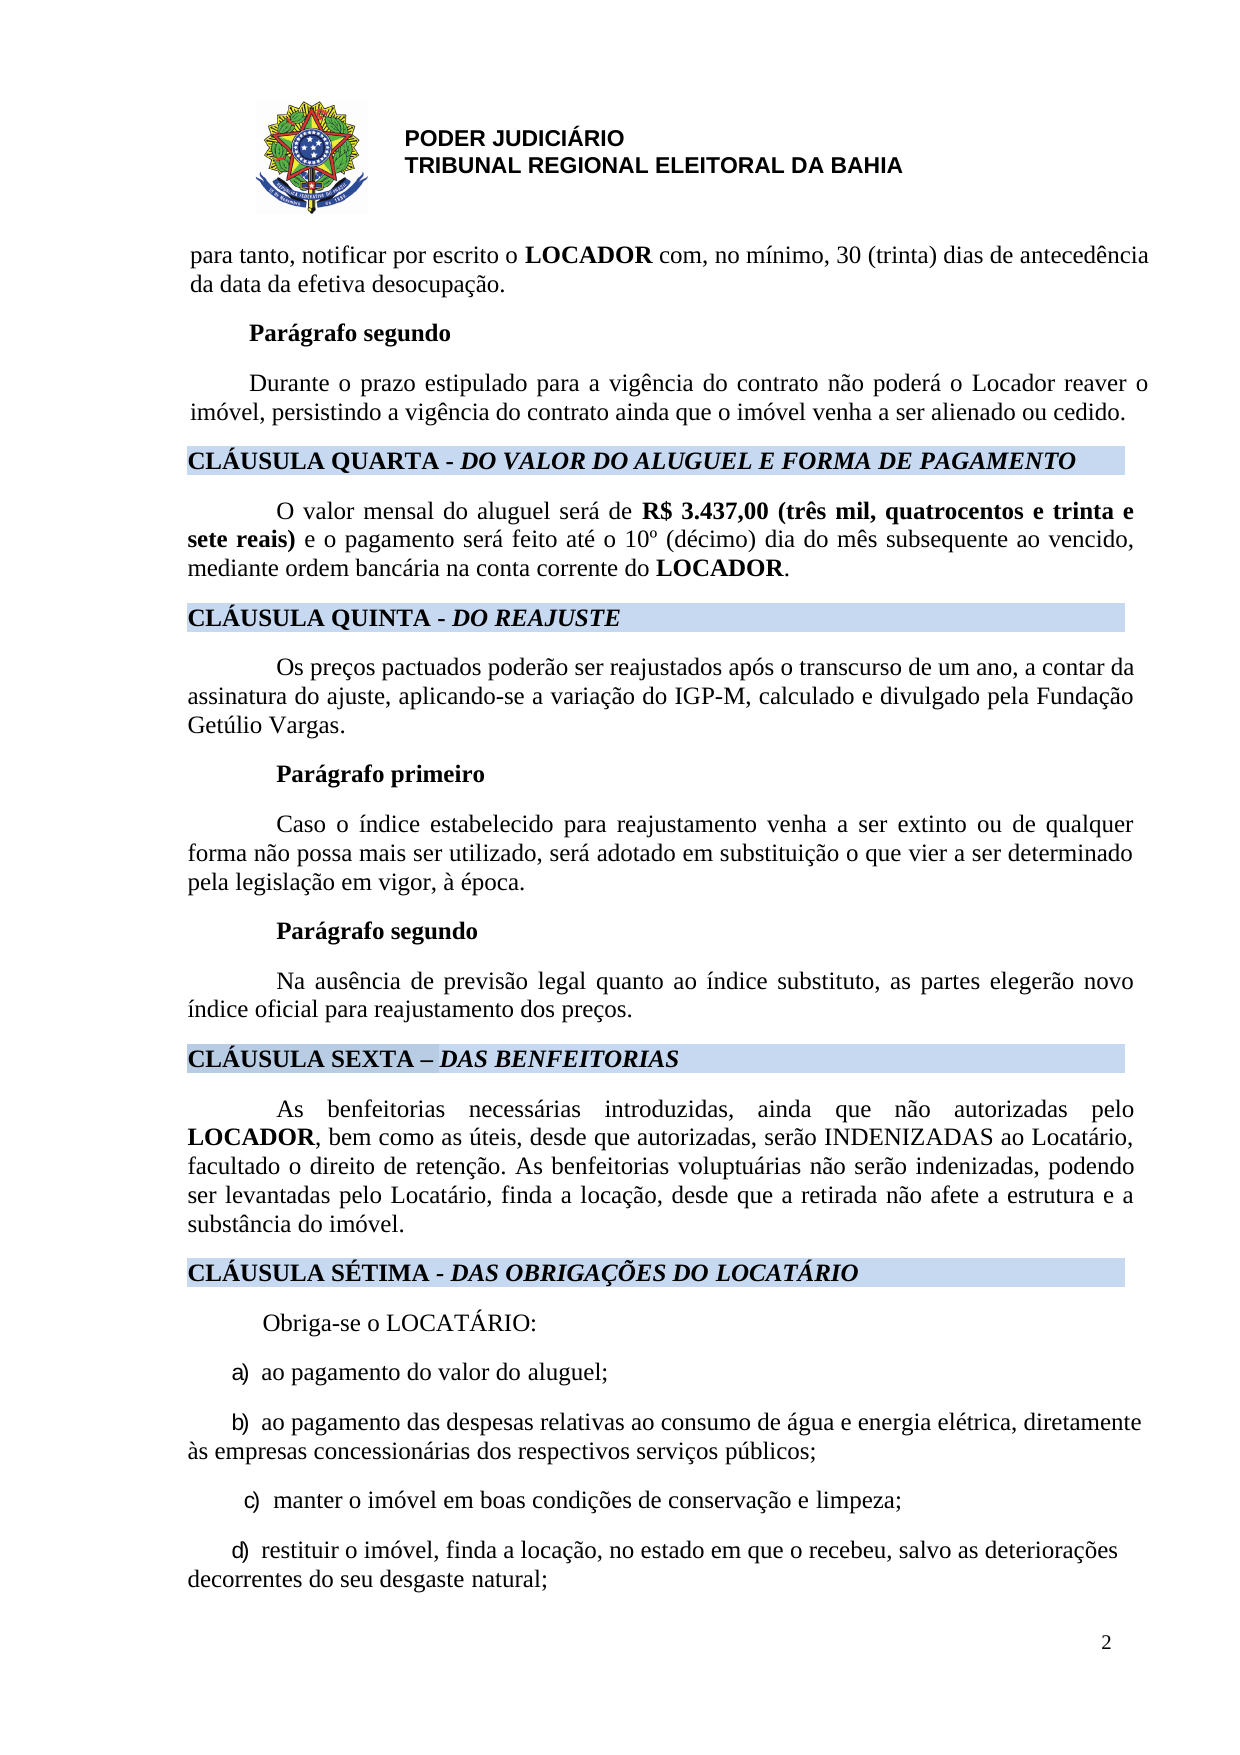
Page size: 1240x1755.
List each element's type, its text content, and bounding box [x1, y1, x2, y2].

text CLÁUSULA QUARTA - DO VALOR DO ALUGUEL E FORMA DE PAGAMENTO [187, 446, 1170, 475]
text Os preços pactuados poderão ser reajustados após o transcurso de um ano, a contar da assinatura do ajuste, aplicando-se a variação do IGP-M, calculado e divulgado pela Fundação Getúlio Vargas. [187, 652, 1135, 739]
list restituir o imóvel, finda a locação, no estado em que o recebeu, salvo as deteriorações decorrentes do seu desgaste natural; [175, 1535, 1164, 1592]
text CLÁUSULA SÉTIMA - DAS OBRIGAÇÕES DO LOCATÁRIO [187, 1258, 1170, 1287]
text Obriga-se o LOCATÁRIO: [262, 1308, 1164, 1337]
subtitle Parágrafo primeiro [276, 759, 1135, 788]
text Caso o índice estabelecido para reajustamento venha a ser extinto ou de qualquer forma não possa mais ser utilizado, será adotado em substituição o que vier a ser determinado pela legislação em vigor, à época. [187, 809, 1135, 895]
subtitle Parágrafo segundo [190, 318, 1149, 347]
text As benfeitorias necessárias introduzidas, ainda que não autorizadas pelo LOCADOR, bem como as úteis, desde que autorizadas, serão INDENIZADAS ao Locatário, facultado o direito de retenção. As benfeitorias voluptuárias não serão indenizadas, podendo ser levantadas pelo Locatário, finda a locação, desde que a retirada não afete a estrutura e a substância do imóvel. [187, 1094, 1135, 1237]
subtitle CLÁUSULA SEXTA – DAS BENFEITORIAS [187, 1044, 1170, 1073]
text Na ausência de previsão legal quanto ao índice substituto, as partes elegerão novo índice oficial para reajustamento dos preços. [187, 966, 1135, 1023]
text para tanto, notificar por escrito o LOCADOR com, no mínimo, 30 (trinta) dias de antecedência da data da efetiva desocupação. [190, 240, 1149, 297]
text Durante o prazo estipulado para a vigência do contrato não poderá o Locador reaver o imóvel, persistindo a vigência do contrato ainda que o imóvel venha a ser alienado ou cedido. [190, 368, 1149, 425]
text O valor mensal do aluguel será de R$ 3.437,00 (três mil, quatrocentos e trinta e sete reais) e o pagamento será feito até o 10º (décimo) dia do mês subsequente ao vencido, mediante ordem bancária na conta corrente do LOCADOR. [187, 496, 1135, 582]
text CLÁUSULA QUINTA - DO REAJUSTE [187, 603, 1135, 632]
list manter o imóvel em boas condições de conservação e limpeza; [261, 1485, 1164, 1514]
text Parágrafo segundo [276, 916, 1135, 945]
list ao pagamento do valor do aluguel; [175, 1357, 1164, 1386]
list ao pagamento das despesas relativas ao consumo de água e energia elétrica, diretamente às empresas concessionárias dos respectivos serviços públicos; [175, 1407, 1164, 1464]
